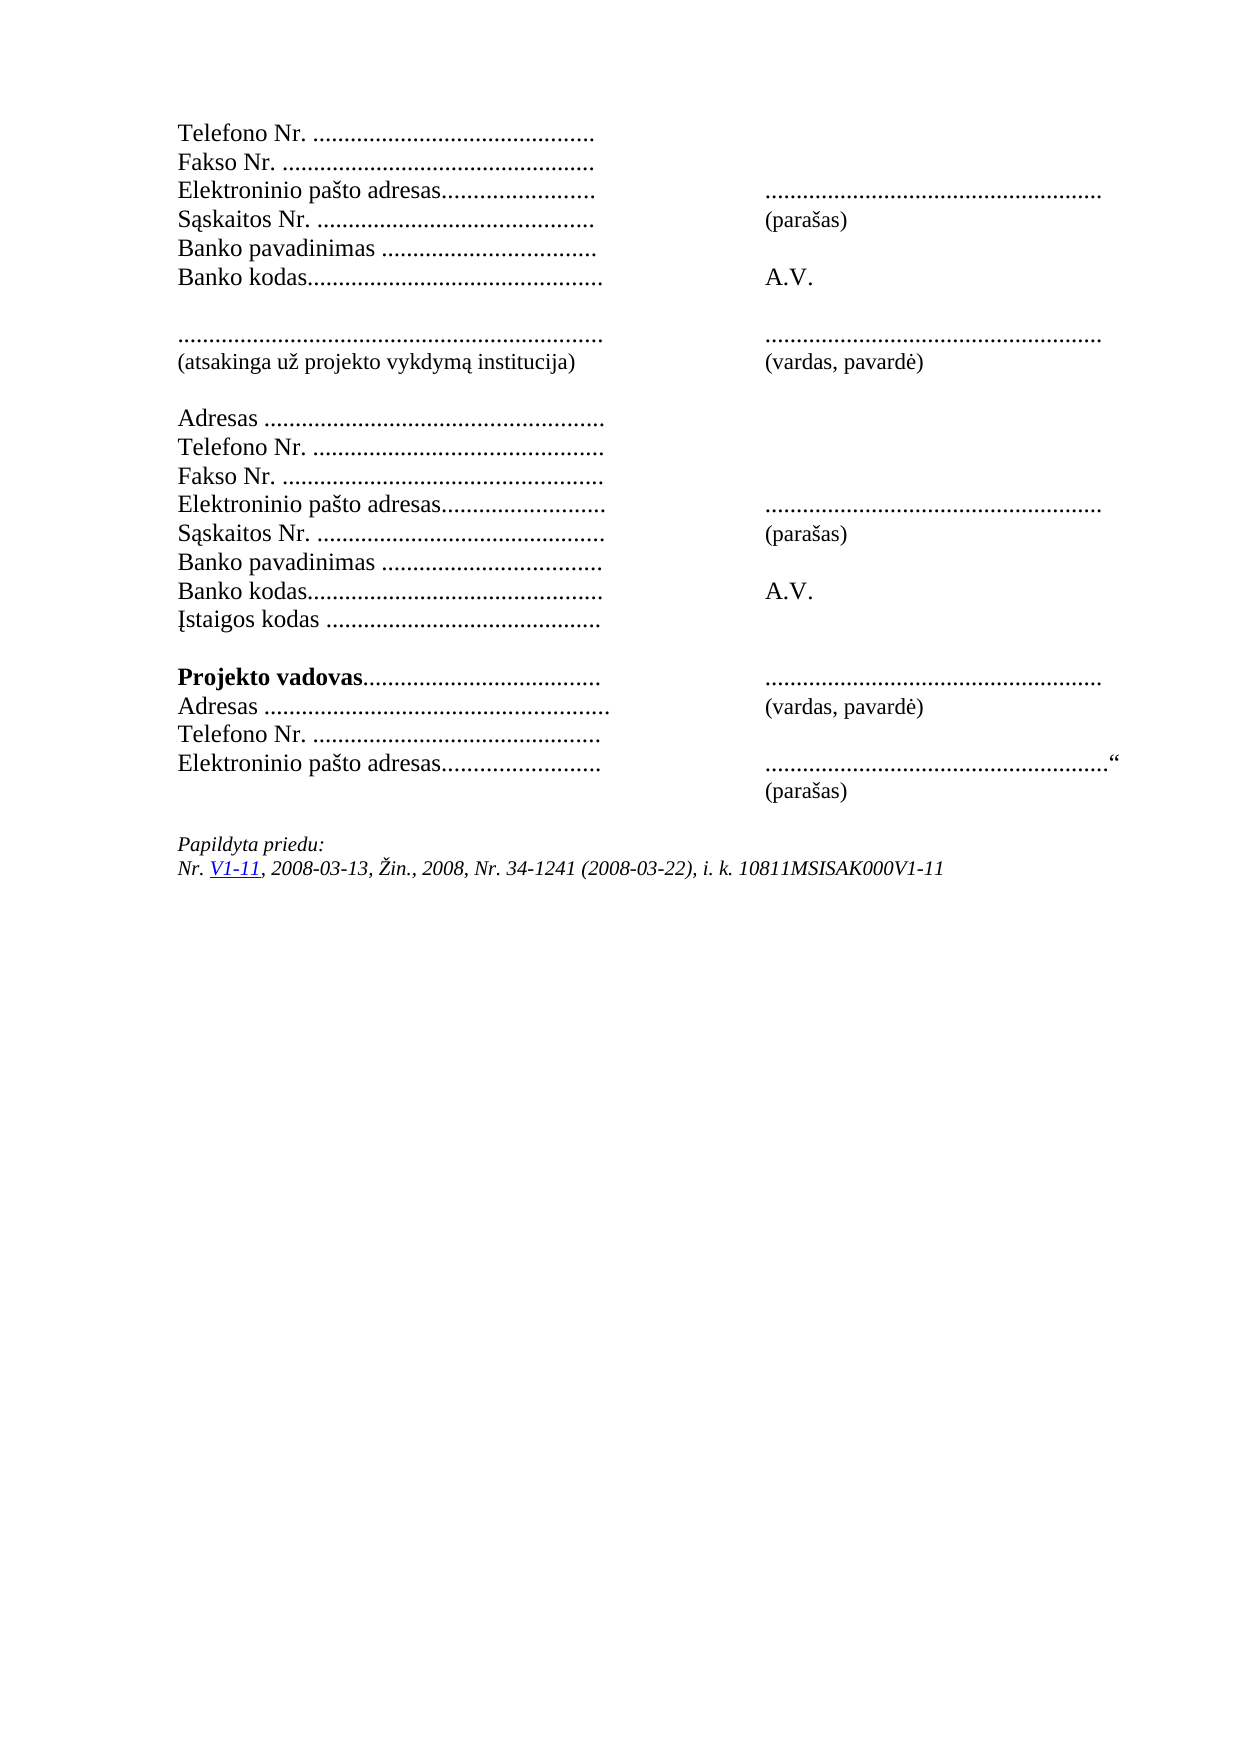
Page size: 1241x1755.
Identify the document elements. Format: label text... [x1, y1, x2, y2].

text Projekto vadovas [177, 662, 1181, 691]
text Banko kodas A.V. [177, 576, 1181, 604]
text Elektroninio pašto adresas [177, 176, 1181, 204]
text Telefono Nr. [177, 719, 1181, 748]
text Papildyta priedu: [177, 832, 1181, 856]
text Telefono Nr. [177, 118, 1181, 147]
text Sąskaitos Nr. (parašas) [177, 518, 1181, 547]
text . [177, 319, 1181, 348]
text Fakso Nr. [177, 461, 1181, 489]
text Fakso Nr. [177, 147, 1181, 176]
text Banko pavadinimas [177, 233, 1181, 262]
text Elektroninio pašto adresas .“ [177, 748, 1181, 777]
text (atsakinga už projekto vykdymą institucija) (vardas, pavardė) [177, 348, 1181, 374]
text Nr. V1-11, 2008-03-13, Žin., 2008, Nr. 34-1241 (2008-03-22), i. k. 10811MSISAK000V1-11 [177, 856, 1181, 880]
text Elektroninio pašto adresas [177, 489, 1181, 518]
text (parašas) [765, 777, 1181, 803]
text Adresas [177, 403, 1181, 432]
text Adresas (vardas, pavardė) [177, 691, 1181, 719]
text Telefono Nr. [177, 432, 1181, 461]
text Įstaigos kodas [177, 604, 1181, 633]
text Banko kodas A.V. [177, 262, 1181, 291]
text Banko pavadinimas [177, 547, 1181, 576]
text Sąskaitos Nr. (parašas) [177, 204, 1181, 233]
